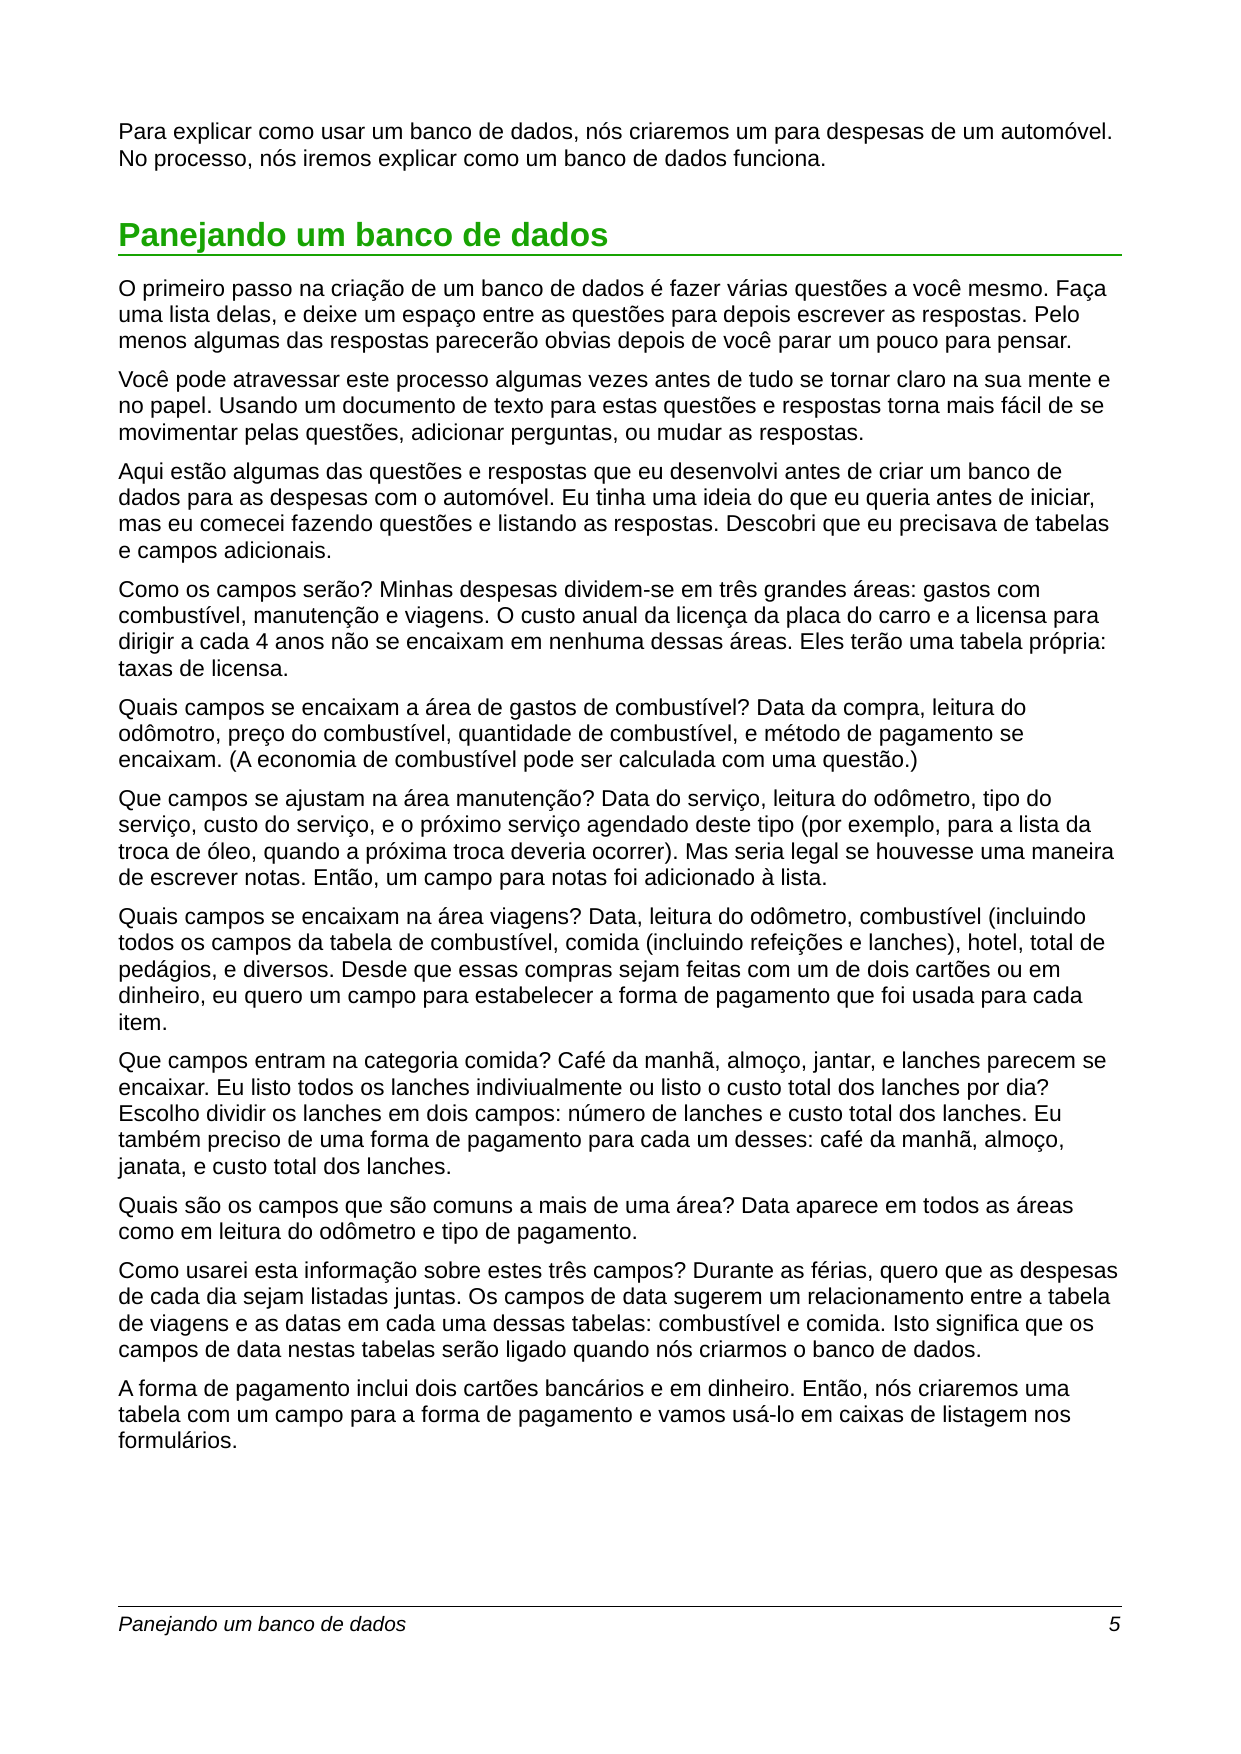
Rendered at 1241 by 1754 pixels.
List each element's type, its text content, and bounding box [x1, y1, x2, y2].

text Como os campos serão? Minhas despesas dividem-se em três grandes áreas: gastos com combustível, manutenção e viagens. O custo anual da licença da placa do carro e a licensa para dirigir a cada 4 anos não se encaixam em nenhuma dessas áreas. Eles terão uma tabela própria: taxas de licensa. [118, 576, 1122, 681]
subtitle Panejando um banco de dados [118, 215, 1122, 254]
text Que campos entram na categoria comida? Café da manhã, almoço, jantar, e lanches parecem se encaixar. Eu listo todos os lanches indiviualmente ou listo o custo total dos lanches por dia? Escolho dividir os lanches em dois campos: número de lanches e custo total dos lanches. Eu também preciso de uma forma de pagamento para cada um desses: café da manhã, almoço, janata, e custo total dos lanches. [118, 1047, 1122, 1179]
text A forma de pagamento inclui dois cartões bancários e em dinheiro. Então, nós criaremos uma tabela com um campo para a forma de pagamento e vamos usá-lo em caixas de listagem nos formulários. [118, 1375, 1122, 1454]
text Como usarei esta informação sobre estes três campos? Durante as férias, quero que as despesas de cada dia sejam listadas juntas. Os campos de data sugerem um relacionamento entre a tabela de viagens e as datas em cada uma dessas tabelas: combustível e comida. Isto significa que os campos de data nestas tabelas serão ligado quando nós criarmos o banco de dados. [118, 1257, 1122, 1362]
text Você pode atravessar este processo algumas vezes antes de tudo se tornar claro na sua mente e no papel. Usando um documento de texto para estas questões e respostas torna mais fácil de se movimentar pelas questões, adicionar perguntas, ou mudar as respostas. [118, 366, 1122, 445]
text O primeiro passo na criação de um banco de dados é fazer várias questões a você mesmo. Faça uma lista delas, e deixe um espaço entre as questões para depois escrever as respostas. Pelo menos algumas das respostas parecerão obvias depois de você parar um pouco para pensar. [118, 274, 1122, 354]
text Quais campos se encaixam a área de gastos de combustível? Data da compra, leitura do odômotro, preço do combustível, quantidade de combustível, e método de pagamento se encaixam. (A economia de combustível pode ser calculada com uma questão.) [118, 693, 1122, 773]
text Quais campos se encaixam na área viagens? Data, leitura do odômetro, combustível (incluindo todos os campos da tabela de combustível, comida (incluindo refeições e lanches), hotel, total de pedágios, e diversos. Desde que essas compras sejam feitas com um de dois cartões ou em dinheiro, eu quero um campo para estabelecer a forma de pagamento que foi usada para cada item. [118, 903, 1122, 1035]
text Para explicar como usar um banco de dados, nós criaremos um para despesas de um automóvel. No processo, nós iremos explicar como um banco de dados funciona. [118, 118, 1122, 171]
text Quais são os campos que são comuns a mais de uma área? Data aparece em todos as áreas como em leitura do odômetro e tipo de pagamento. [118, 1192, 1122, 1244]
text Aqui estão algumas das questões e respostas que eu desenvolvi antes de criar um banco de dados para as despesas com o automóvel. Eu tinha uma ideia do que eu queria antes de iniciar, mas eu comecei fazendo questões e listando as respostas. Descobri que eu precisava de tabelas e campos adicionais. [118, 458, 1122, 563]
text Que campos se ajustam na área manutenção? Data do serviço, leitura do odômetro, tipo do serviço, custo do serviço, e o próximo serviço agendado deste tipo (por exemplo, para a lista da troca de óleo, quando a próxima troca deveria ocorrer). Mas seria legal se houvesse uma maneira de escrever notas. Então, um campo para notas foi adicionado à lista. [118, 785, 1122, 891]
